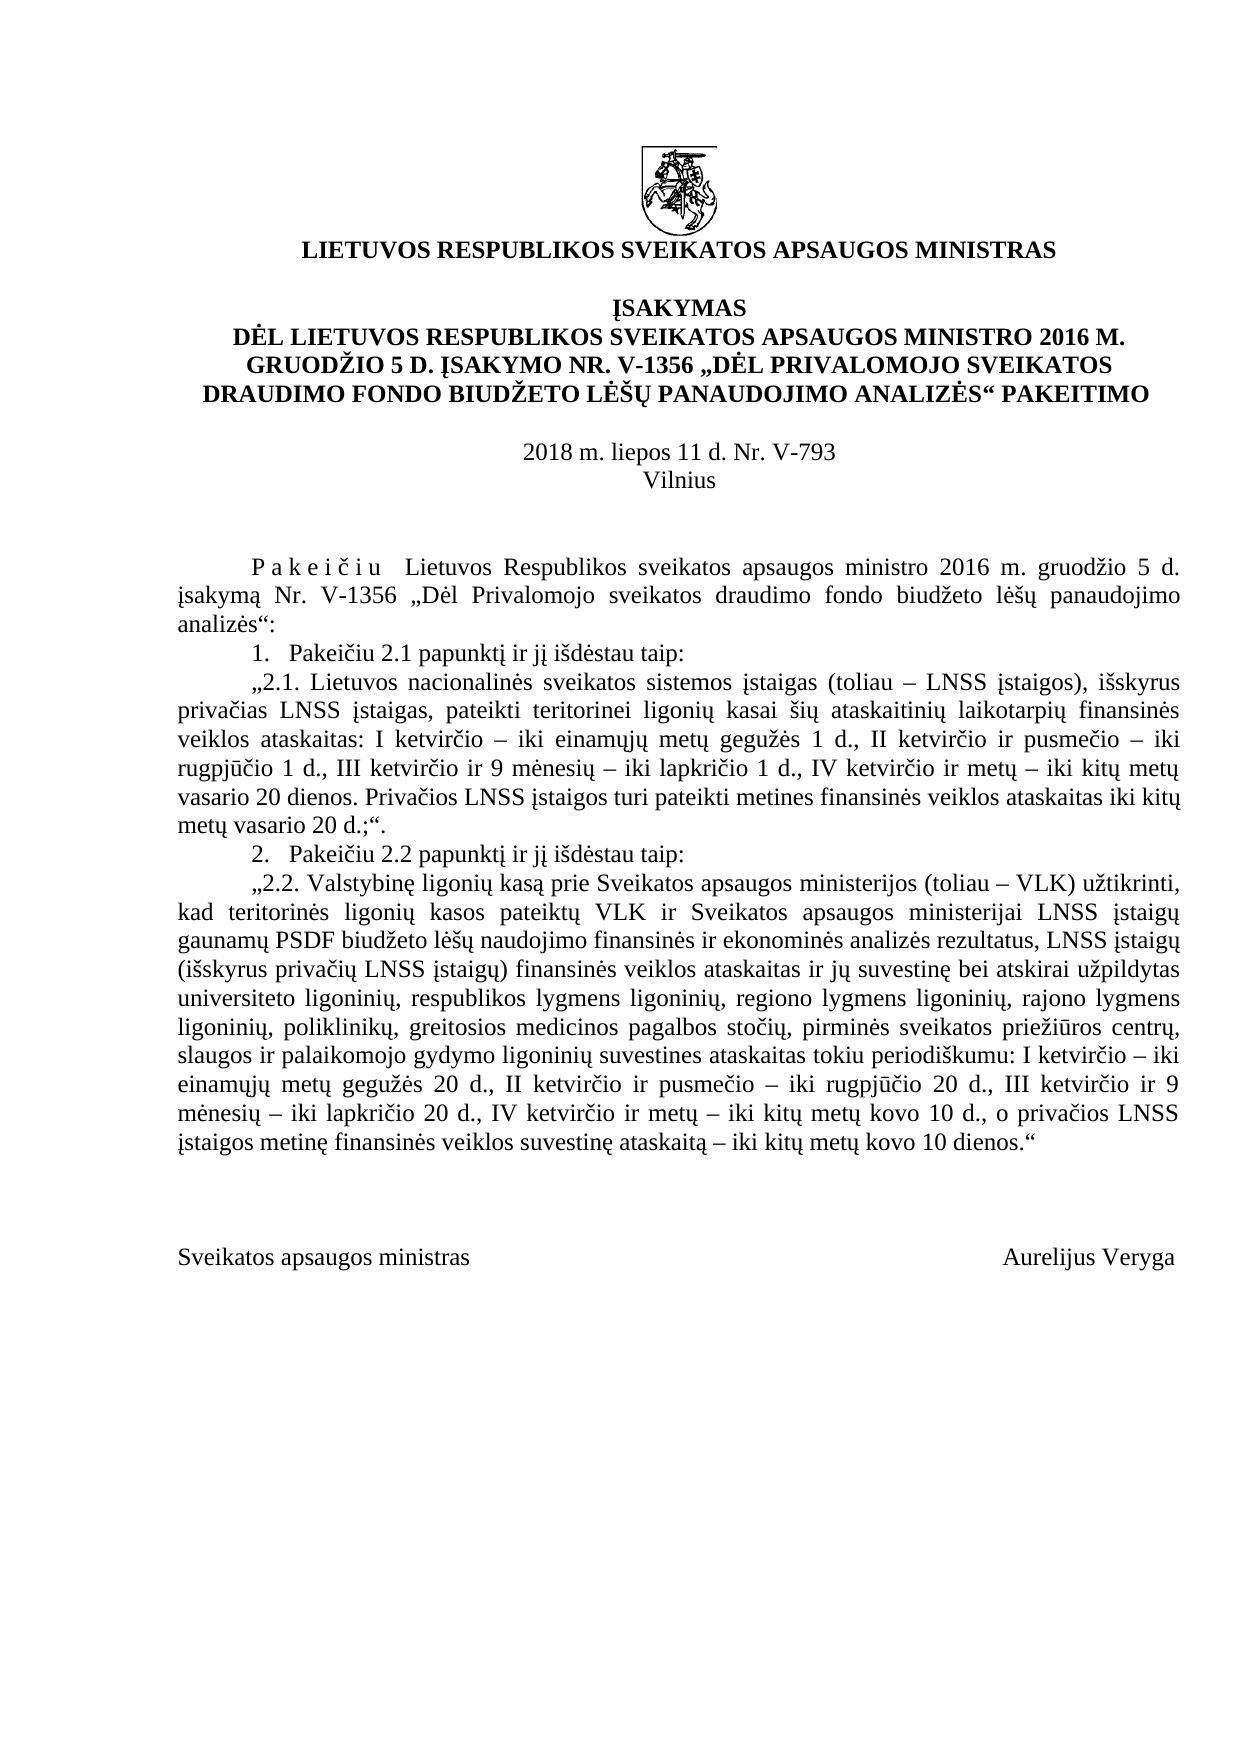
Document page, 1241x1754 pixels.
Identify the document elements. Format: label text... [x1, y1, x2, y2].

text Sveikatos apsaugos ministras Aurelijus Veryga [177, 1242, 1181, 1271]
text Vilnius [177, 466, 1181, 494]
text DĖL LIETUVOS RESPUBLIKOS SVEIKATOS APSAUGOS MINISTRO 2016 M. GRUODŽIO 5 D. ĮSAKYMO NR. V-1356 „DĖL PRIVALOMOJO SVEIKATOS DRAUDIMO FONDO BIUDŽETO LĖŠŲ PANAUDOJIMO ANALIZĖS“ PAKEITIMO [177, 322, 1181, 408]
text 1. Pakeičiu 2.1 papunktį ir jį išdėstau taip: [251, 638, 1181, 667]
text LIETUVOS RESPUBLIKOS SVEIKATOS APSAUGOS MINISTRAS [177, 236, 1181, 264]
text 2. Pakeičiu 2.2 papunktį ir jį išdėstau taip: [251, 839, 1181, 868]
text 2018 m. liepos 11 d. Nr. V-793 [177, 437, 1181, 466]
text „2.2. Valstybinę ligonių kasą prie Sveikatos apsaugos ministerijos (toliau – VLK) užtikrinti, kad teritorinės ligonių kasos pateiktų VLK ir Sveikatos apsaugos ministerijai LNSS įstaigų gaunamų PSDF biudžeto lėšų naudojimo finansinės ir ekonominės analizės rezultatus, LNSS įstaigų (išskyrus privačių LNSS įstaigų) finansinės veiklos ataskaitas ir jų suvestinę bei atskirai užpildytas universiteto ligoninių, respublikos lygmens ligoninių, regiono lygmens ligoninių, rajono lygmens ligoninių, poliklinikų, greitosios medicinos pagalbos stočių, pirminės sveikatos priežiūros centrų, slaugos ir palaikomojo gydymo ligoninių suvestines ataskaitas tokiu periodiškumu: I ketvirčio – iki einamųjų metų gegužės 20 d., II ketvirčio ir pusmečio – iki rugpjūčio 20 d., III ketvirčio ir 9 mėnesių – iki lapkričio 20 d., IV ketvirčio ir metų – iki kitų metų kovo 10 d., o privačios LNSS įstaigos metinę finansinės veiklos suvestinę ataskaitą – iki kitų metų kovo 10 dienos.“ [177, 868, 1181, 1156]
text ĮSAKYMAS [177, 293, 1181, 322]
text Pakeičiu Lietuvos Respublikos sveikatos apsaugos ministro 2016 m. gruodžio 5 d. įsakymą Nr. V-1356 „Dėl Privalomojo sveikatos draudimo fondo biudžeto lėšų panaudojimo analizės“: [177, 552, 1181, 638]
text „2.1. Lietuvos nacionalinės sveikatos sistemos įstaigas (toliau – LNSS įstaigos), išskyrus privačias LNSS įstaigas, pateikti teritorinei ligonių kasai šių ataskaitinių laikotarpių finansinės veiklos ataskaitas: I ketvirčio – iki einamųjų metų gegužės 1 d., II ketvirčio ir pusmečio – iki rugpjūčio 1 d., III ketvirčio ir 9 mėnesių – iki lapkričio 1 d., IV ketvirčio ir metų – iki kitų metų vasario 20 dienos. Privačios LNSS įstaigos turi pateikti metines finansinės veiklos ataskaitas iki kitų metų vasario 20 d.;“. [177, 667, 1181, 839]
